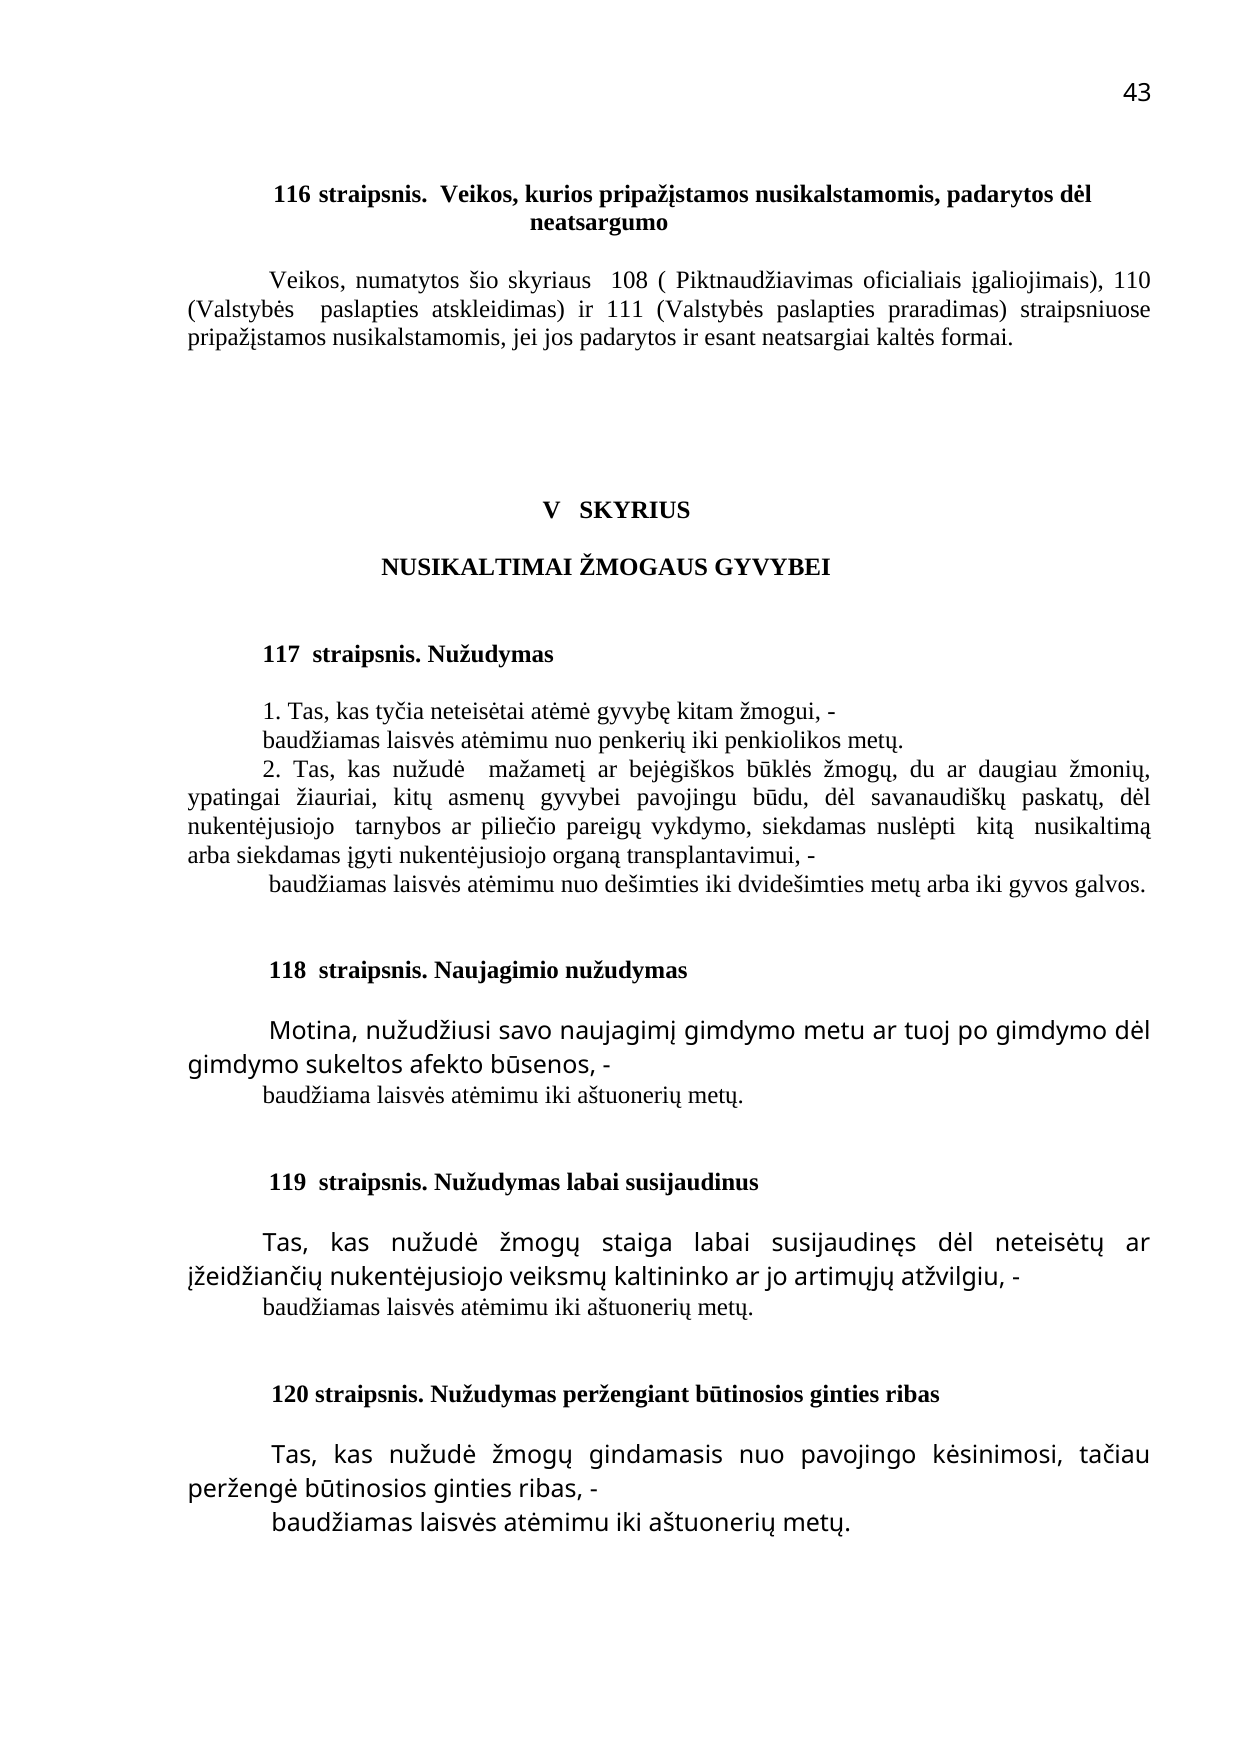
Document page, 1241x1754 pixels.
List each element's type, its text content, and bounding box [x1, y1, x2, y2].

text Tas, kas nužudė žmogų gindamasis nuo pavojingo kėsinimosi, tačiau peržengė būtinosios ginties ribas, - [187, 1436, 1152, 1504]
text Motina, nužudžiusi savo naujagimį gimdymo metu ar tuoj po gimdymo dėl gimdymo sukeltos afekto būsenos, - [187, 1012, 1152, 1081]
text 119 straipsnis. Nužudymas labai susijaudinus [187, 1167, 1152, 1196]
text V skyrius [187, 495, 1152, 524]
text baudžiamas laisvės atėmimu iki aštuonerių metų. [187, 1292, 1152, 1321]
text Veikos, numatytos šio skyriaus 108 ( Piktnaudžiavimas oficialiais įgaliojimais), 110 (Valstybės paslapties atskleidimas) ir 111 (Valstybės paslapties praradimas) straipsniuose pripažįstamos nusikalstamomis, jei jos padarytos ir esant neatsargiai kaltės formai. [187, 265, 1152, 351]
text 116 straipsnis. Veikos, kurios pripažįstamos nusikalstamomis, padarytos dėl [273, 179, 1152, 207]
text baudžiamas laisvės atėmimu iki aštuonerių metų. [187, 1504, 1152, 1538]
text Tas, kas nužudė žmogų staiga labai susijaudinęs dėl neteisėtų ar įžeidžiančių nukentėjusiojo veiksmų kaltininko ar jo artimųjų atžvilgiu, - [187, 1224, 1152, 1292]
text 2. Tas, kas nužudė mažametį ar bejėgiškos būklės žmogų, du ar daugiau žmonių, ypatingai žiauriai, kitų asmenų gyvybei pavojingu būdu, dėl savanaudiškų paskatų, dėl nukentėjusiojo tarnybos ar piliečio pareigų vykdymo, siekdamas nuslėpti kitą nusikaltimą arba siekdamas įgyti nukentėjusiojo organą transplantavimui, - [187, 754, 1152, 869]
text baudžiama laisvės atėmimu iki aštuonerių metų. [187, 1081, 1152, 1109]
text 1. Tas, kas tyčia neteisėtai atėmė gyvybę kitam žmogui, - [187, 696, 1152, 725]
text 117 straipsnis. Nužudymas [187, 639, 1152, 667]
text Nusikaltimai žmogaus gyvybei [187, 552, 1152, 581]
text baudžiamas laisvės atėmimu nuo penkerių iki penkiolikos metų. [187, 725, 1152, 754]
text baudžiamas laisvės atėmimu nuo dešimties iki dvidešimties metų arba iki gyvos galvos. [187, 869, 1152, 897]
text 120 straipsnis. Nužudymas peržengiant būtinosios ginties ribas [187, 1379, 1152, 1407]
text neatsargumo [187, 207, 1152, 236]
text 118 straipsnis. Naujagimio nužudymas [187, 955, 1152, 984]
